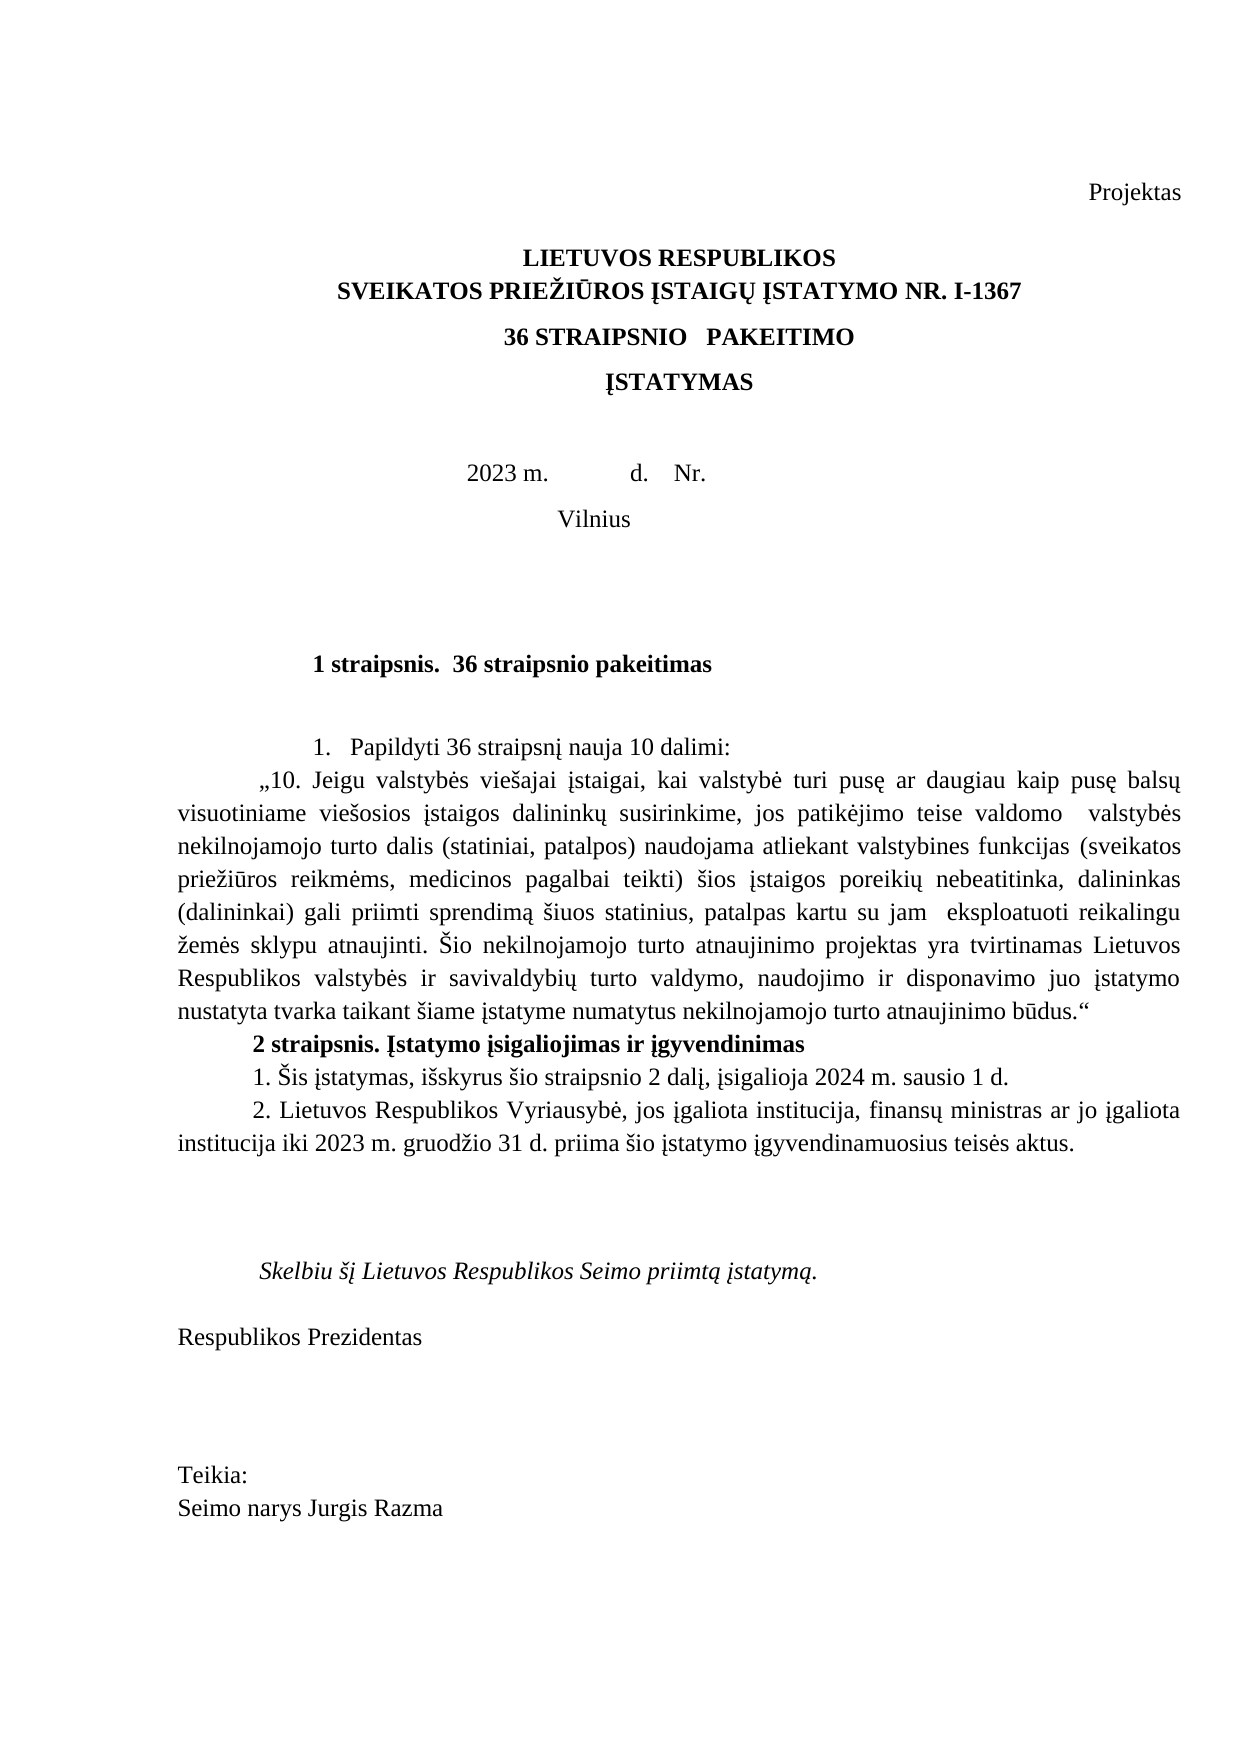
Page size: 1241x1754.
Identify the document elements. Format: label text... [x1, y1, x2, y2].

text 2 straipsnis. Įstatymo įsigaliojimas ir įgyvendinimas [177, 1029, 1181, 1058]
text Respublikos Prezidentas [177, 1322, 1181, 1351]
text 2023 m. d. Nr. [447, 458, 1181, 487]
text LIETUVOS RESPUBLIKOS [177, 243, 1181, 272]
text SVEIKATOS PRIEŽIŪROS ĮSTAIGŲ ĮSTATYMO NR. I-1367 [177, 276, 1181, 305]
text 1 straipsnis. 36 straipsnio pakeitimas [177, 649, 1181, 678]
text Skelbiu šį Lietuvos Respublikos Seimo priimtą įstatymą. [177, 1256, 1181, 1285]
text Teikia: [177, 1460, 1181, 1489]
text 1. Papildyti 36 straipsnį nauja 10 dalimi: [312, 732, 1181, 761]
text 1. Šis įstatymas, išskyrus šio straipsnio 2 dalį, įsigalioja 2024 m. sausio 1 d. [177, 1062, 1181, 1091]
text ĮSTATYMAS [177, 367, 1181, 396]
text Seimo narys Jurgis Razma [177, 1493, 1181, 1522]
text 36 STRAIPSNIO PAKEITIMO [177, 322, 1181, 351]
text Projektas [177, 177, 1181, 206]
text Vilnius [447, 504, 1181, 533]
text „10. Jeigu valstybės viešajai įstaigai, kai valstybė turi pusę ar daugiau kaip pusę balsų visuotiniame viešosios įstaigos dalininkų susirinkime, jos patikėjimo teise valdomo valstybės nekilnojamojo turto dalis (statiniai, patalpos) naudojama atliekant valstybines funkcijas (sveikatos priežiūros reikmėms, medicinos pagalbai teikti) šios įstaigos poreikių nebeatitinka, dalininkas (dalininkai) gali priimti sprendimą šiuos statinius, patalpas kartu su jam eksploatuoti reikalingu žemės sklypu atnaujinti. Šio nekilnojamojo turto atnaujinimo projektas yra tvirtinamas Lietuvos Respublikos valstybės ir savivaldybių turto valdymo, naudojimo ir disponavimo juo įstatymo nustatyta tvarka taikant šiame įstatyme numatytus nekilnojamojo turto atnaujinimo būdus.“ [177, 765, 1181, 1025]
text 2. Lietuvos Respublikos Vyriausybė, jos įgaliota institucija, finansų ministras ar jo įgaliota institucija iki 2023 m. gruodžio 31 d. priima šio įstatymo įgyvendinamuosius teisės aktus. [177, 1095, 1181, 1157]
